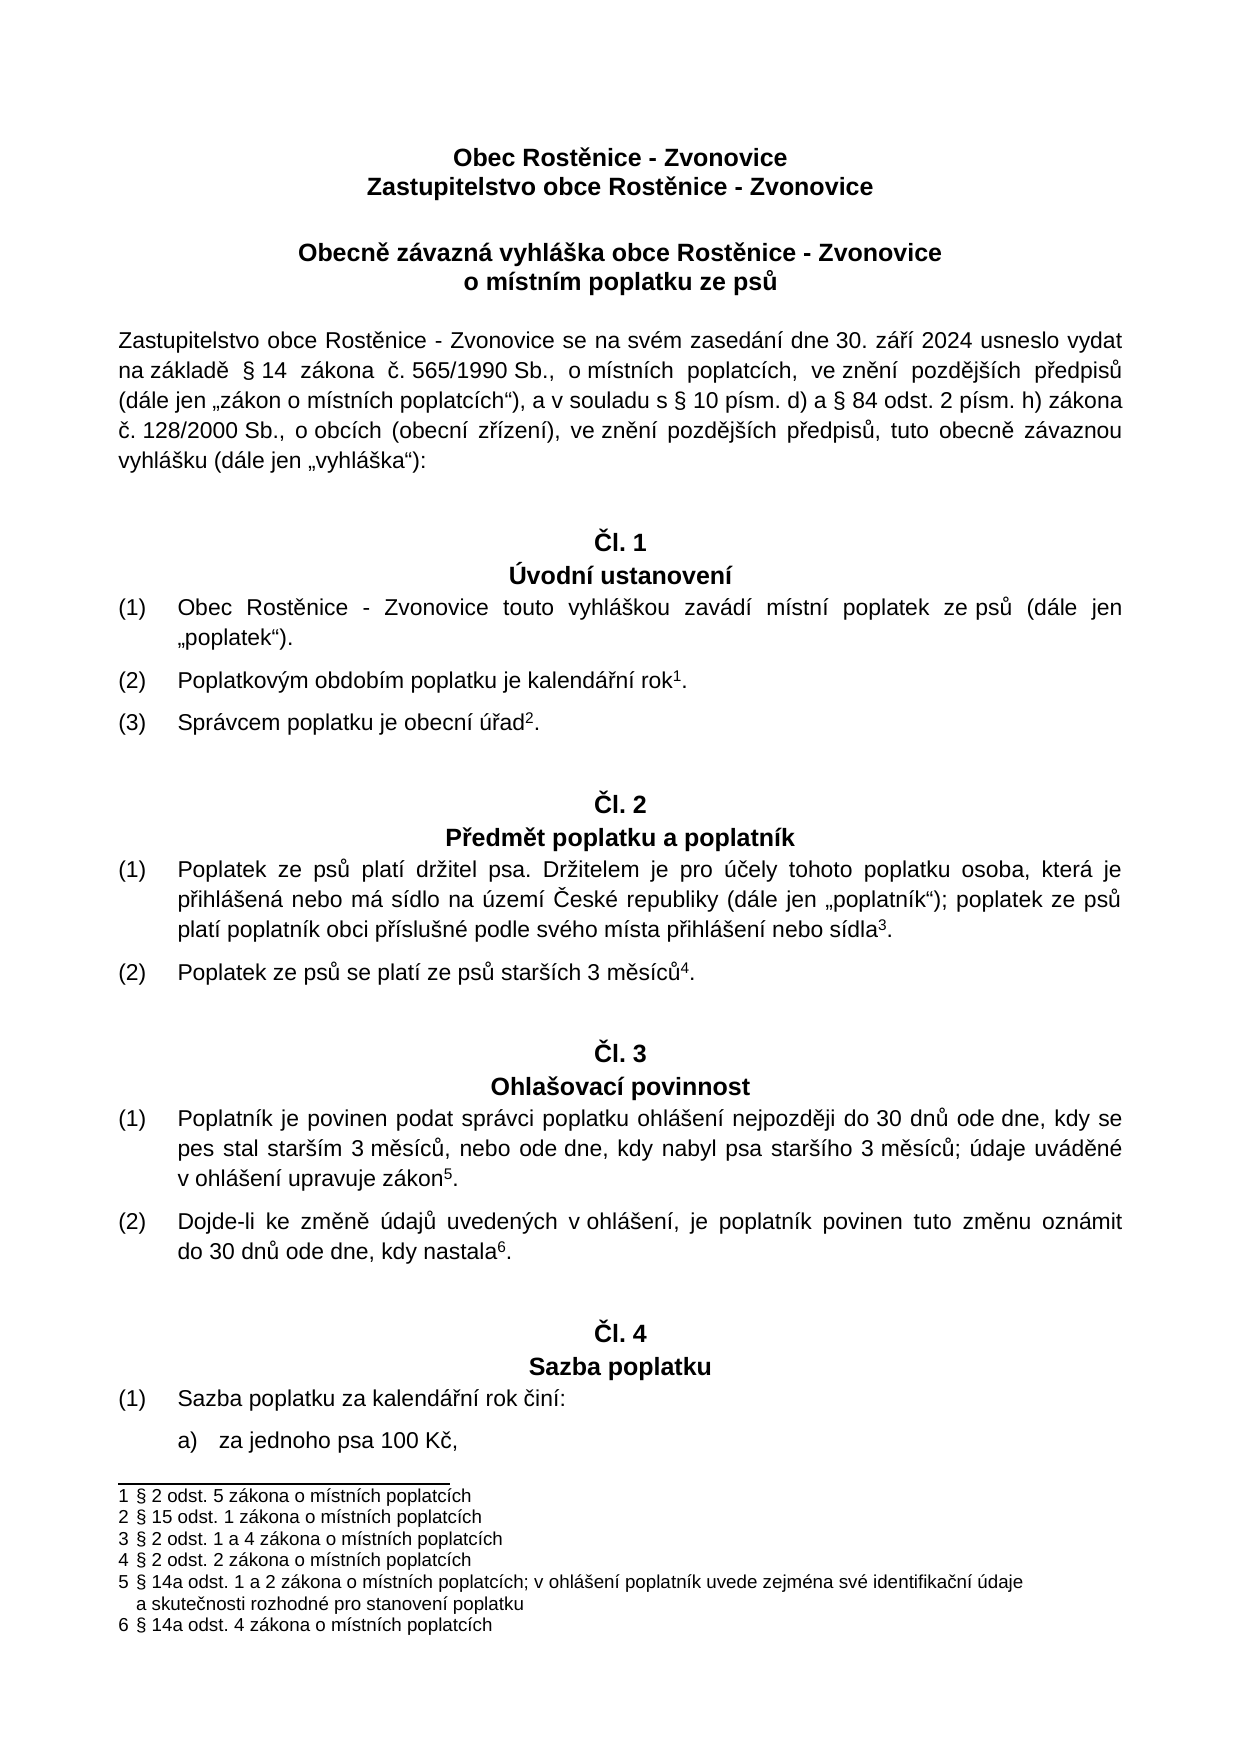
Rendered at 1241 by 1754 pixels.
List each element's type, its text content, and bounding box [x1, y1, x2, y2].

subtitle Čl. 1 Úvodní ustanovení [118, 528, 1122, 589]
list Poplatkovým obdobím poplatku je kalendářní rok. [118, 667, 1122, 693]
list Poplatek ze psů se platí ze psů starších 3 měsíců. [118, 959, 1122, 985]
list Obec Rostěnice - Zvonovice touto vyhláškou zavádí místní poplatek ze psů (dále jen „poplatek“). [118, 594, 1122, 650]
subtitle Obecně závazná vyhláška obce Rostěnice - Zvonovice o místním poplatku ze psů [118, 238, 1122, 295]
list § 2 odst. 2 zákona o místních poplatcích [118, 1549, 1122, 1571]
list Poplatník je povinen podat správci poplatku ohlášení nejpozději do 30 dnů ode dne, kdy se pes stal starším 3 měsíců, nebo ode dne, kdy nabyl psa staršího 3 měsíců; údaje uváděné v ohlášení upravuje zákon. [118, 1105, 1122, 1192]
list Poplatek ze psů platí držitel psa. Držitelem je pro účely tohoto poplatku osoba, která je přihlášená nebo má sídlo na území České republiky (dále jen „poplatník“); poplatek ze psů platí poplatník obci příslušné podle svého místa přihlášení nebo sídla. [118, 856, 1122, 942]
text Zastupitelstvo obce Rostěnice - Zvonovice se na svém zasedání dne 30. září 2024 usneslo vydat na základě § 14 zákona č. 565/1990 Sb., o místních poplatcích, ve znění pozdějších předpisů (dále jen „zákon o místních poplatcích“), a v souladu s § 10 písm. d) a § 84 odst. 2 písm. h) zákona č. 128/2000 Sb., o obcích (obecní zřízení), ve znění pozdějších předpisů, tuto obecně závaznou vyhlášku (dále jen „vyhláška“): [118, 327, 1122, 474]
subtitle Čl. 4 Sazba poplatku [118, 1318, 1122, 1380]
list § 2 odst. 5 zákona o místních poplatcích [118, 1484, 1122, 1506]
text Obec Rostěnice - Zvonovice Zastupitelstvo obce Rostěnice - Zvonovice [118, 143, 1122, 201]
list § 15 odst. 1 zákona o místních poplatcích [118, 1506, 1122, 1528]
list Správcem poplatku je obecní úřad. [118, 709, 1122, 736]
list § 2 odst. 1 a 4 zákona o místních poplatcích [118, 1528, 1122, 1549]
list Sazba poplatku za kalendářní rok činí: [118, 1384, 1122, 1411]
subtitle Čl. 2 Předmět poplatku a poplatník [118, 789, 1122, 851]
subtitle Čl. 3 Ohlašovací povinnost [118, 1039, 1122, 1101]
list § 14a odst. 1 a 2 zákona o místních poplatcích; v ohlášení poplatník uvede zejména své identifikační údaje a skutečnosti rozhodné pro stanovení poplatku [118, 1571, 1122, 1614]
list Dojde-li ke změně údajů uvedených v ohlášení, je poplatník povinen tuto změnu oznámit do 30 dnů ode dne, kdy nastala. [118, 1208, 1122, 1265]
list § 14a odst. 4 zákona o místních poplatcích [118, 1614, 1122, 1635]
list za jednoho psa 100 Kč, [177, 1427, 1122, 1454]
